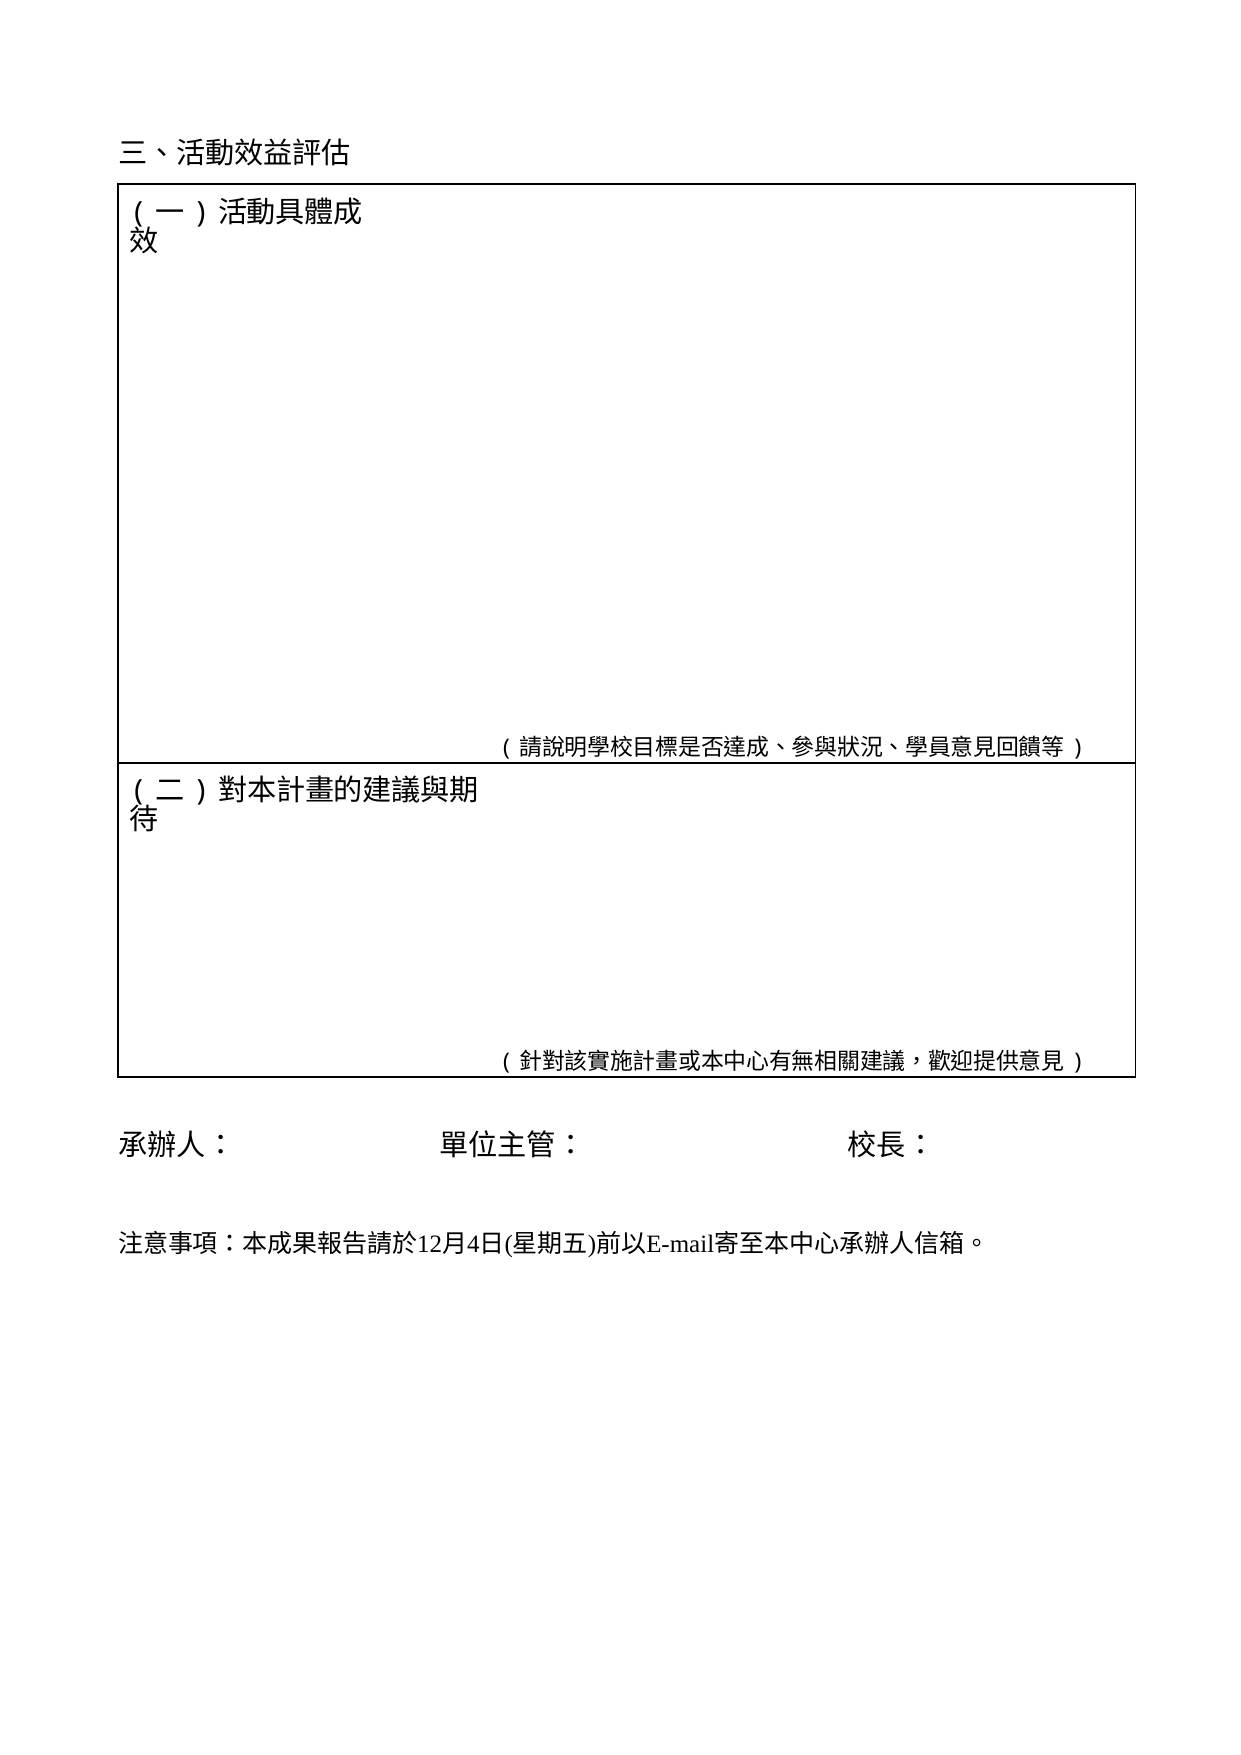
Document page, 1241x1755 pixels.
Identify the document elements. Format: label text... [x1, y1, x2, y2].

text 承辦人： 單位主管： 校長： [118, 1122, 1209, 1164]
text 注意事項：本成果報告請於12月4日(星期五)前以E-mail寄至本中心承辦人信箱。 [118, 1224, 1209, 1260]
text 三、活動效益評估 [118, 129, 1209, 172]
